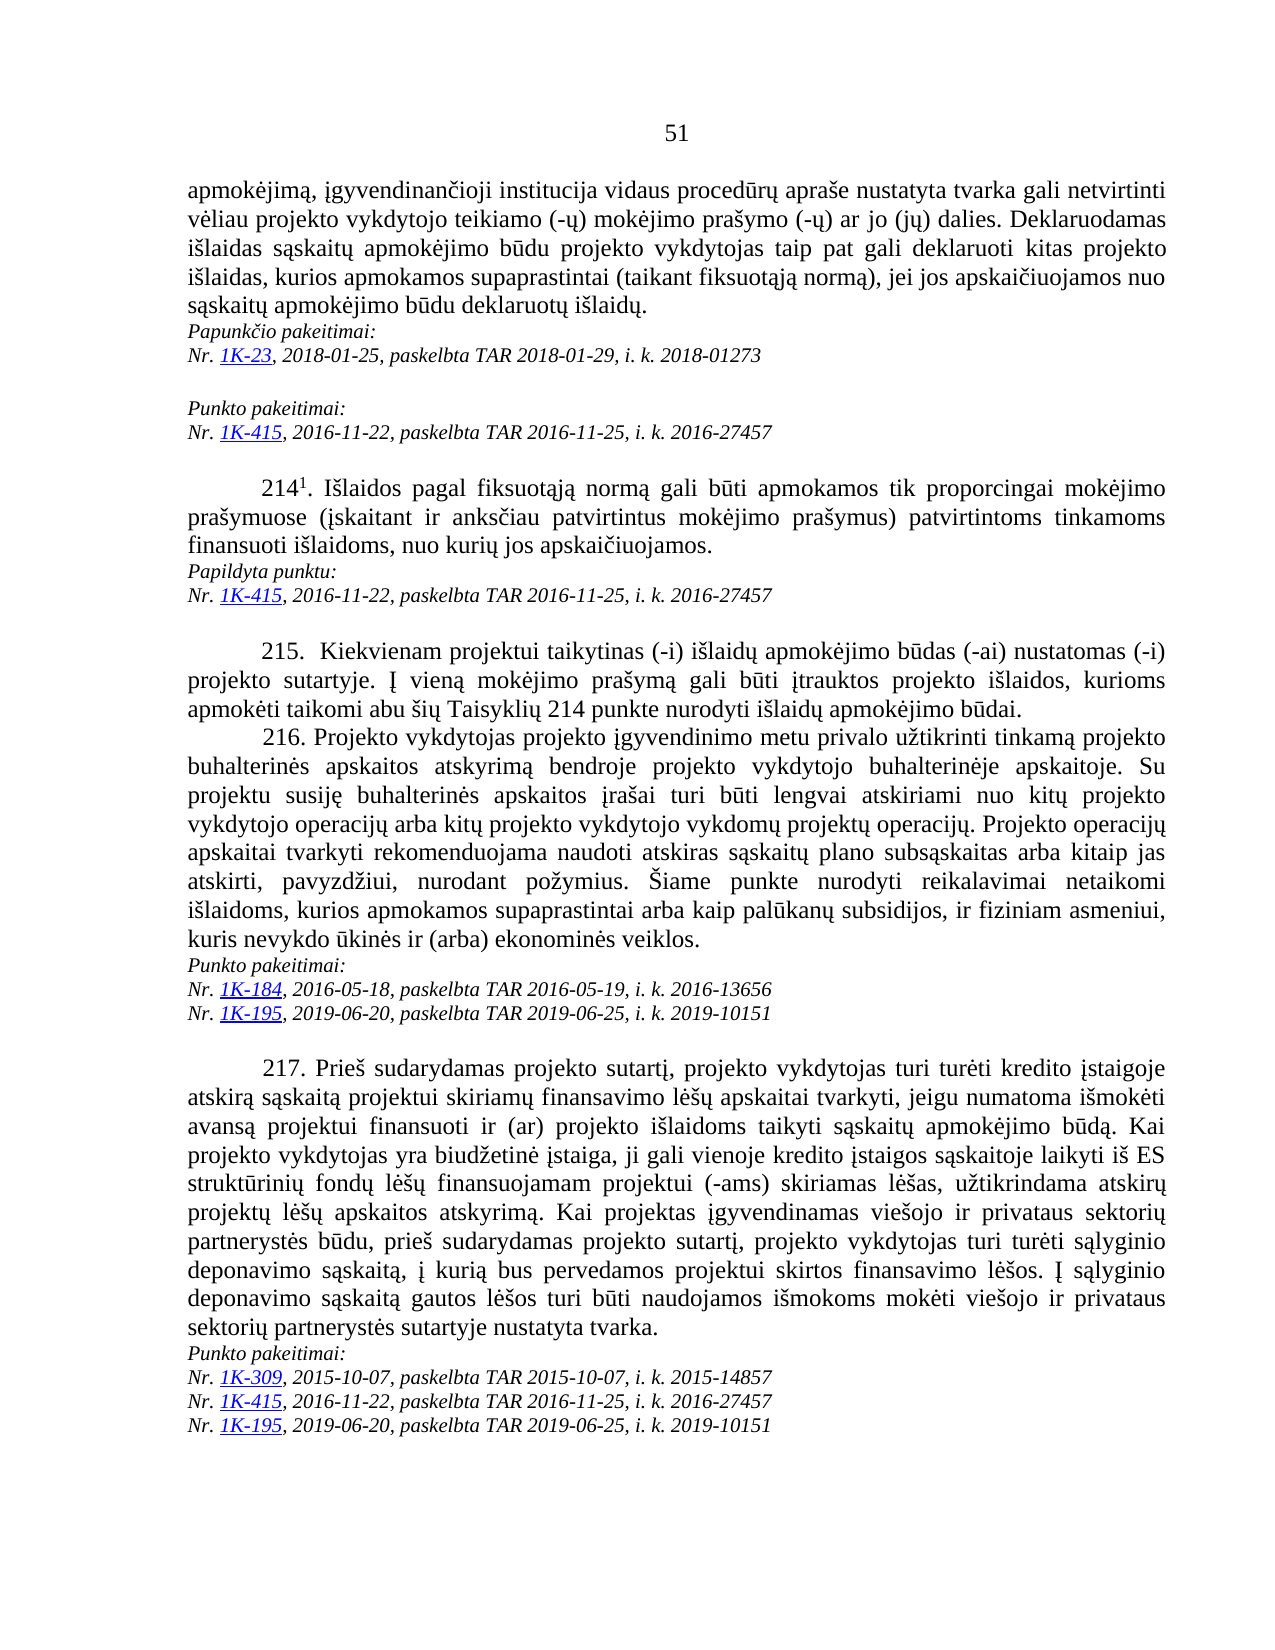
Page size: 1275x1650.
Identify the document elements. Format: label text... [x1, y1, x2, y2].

text Nr. 1K-309, 2015-10-07, paskelbta TAR 2015-10-07, i. k. 2015-14857 [187, 1365, 1167, 1389]
text 2141. Išlaidos pagal fiksuotąją normą gali būti apmokamos tik proporcingai mokėjimo prašymuose (įskaitant ir anksčiau patvirtintus mokėjimo prašymus) patvirtintoms tinkamoms finansuoti išlaidoms, nuo kurių jos apskaičiuojamos. [187, 473, 1167, 559]
text Punkto pakeitimai: [187, 952, 1167, 977]
text Nr. 1K-23, 2018-01-25, paskelbta TAR 2018-01-29, i. k. 2018-01273 [187, 343, 1167, 367]
text Punkto pakeitimai: [187, 396, 1167, 420]
text Nr. 1K-415, 2016-11-22, paskelbta TAR 2016-11-25, i. k. 2016-27457 [187, 420, 1167, 444]
text Papunkčio pakeitimai: [187, 319, 1167, 343]
text apmokėjimą, įgyvendinančioji institucija vidaus procedūrų apraše nustatyta tvarka gali netvirtinti vėliau projekto vykdytojo teikiamo (-ų) mokėjimo prašymo (-ų) ar jo (jų) dalies. Deklaruodamas išlaidas sąskaitų apmokėjimo būdu projekto vykdytojas taip pat gali deklaruoti kitas projekto išlaidas, kurios apmokamos supaprastintai (taikant fiksuotąją normą), jei jos apskaičiuojamos nuo sąskaitų apmokėjimo būdu deklaruotų išlaidų. [187, 176, 1167, 319]
text 217. Prieš sudarydamas projekto sutartį, projekto vykdytojas turi turėti kredito įstaigoje atskirą sąskaitą projektui skiriamų finansavimo lėšų apskaitai tvarkyti, jeigu numatoma išmokėti avansą projektui finansuoti ir (ar) projekto išlaidoms taikyti sąskaitų apmokėjimo būdą. Kai projekto vykdytojas yra biudžetinė įstaiga, ji gali vienoje kredito įstaigos sąskaitoje laikyti iš ES struktūrinių fondų lėšų finansuojamam projektui (-ams) skiriamas lėšas, užtikrindama atskirų projektų lėšų apskaitos atskyrimą. Kai projektas įgyvendinamas viešojo ir privataus sektorių partnerystės būdu, prieš sudarydamas projekto sutartį, projekto vykdytojas turi turėti sąlyginio deponavimo sąskaitą, į kurią bus pervedamos projektui skirtos finansavimo lėšos. Į sąlyginio deponavimo sąskaitą gautos lėšos turi būti naudojamos išmokoms mokėti viešojo ir privataus sektorių partnerystės sutartyje nustatyta tvarka. [187, 1053, 1167, 1341]
text 215. Kiekvienam projektui taikytinas (-i) išlaidų apmokėjimo būdas (-ai) nustatomas (-i) projekto sutartyje. Į vieną mokėjimo prašymą gali būti įtrauktos projekto išlaidos, kurioms apmokėti taikomi abu šių Taisyklių 214 punkte nurodyti išlaidų apmokėjimo būdai. [187, 636, 1167, 722]
text Nr. 1K-184, 2016-05-18, paskelbta TAR 2016-05-19, i. k. 2016-13656 [187, 977, 1167, 1001]
text Nr. 1K-415, 2016-11-22, paskelbta TAR 2016-11-25, i. k. 2016-27457 [187, 583, 1167, 607]
text Punkto pakeitimai: [187, 1341, 1167, 1365]
text Papildyta punktu: [187, 559, 1167, 583]
text Nr. 1K-415, 2016-11-22, paskelbta TAR 2016-11-25, i. k. 2016-27457 [187, 1389, 1167, 1413]
text Nr. 1K-195, 2019-06-20, paskelbta TAR 2019-06-25, i. k. 2019-10151 [187, 1413, 1167, 1437]
text 216. Projekto vykdytojas projekto įgyvendinimo metu privalo užtikrinti tinkamą projekto buhalterinės apskaitos atskyrimą bendroje projekto vykdytojo buhalterinėje apskaitoje. Su projektu susiję buhalterinės apskaitos įrašai turi būti lengvai atskiriami nuo kitų projekto vykdytojo operacijų arba kitų projekto vykdytojo vykdomų projektų operacijų. Projekto operacijų apskaitai tvarkyti rekomenduojama naudoti atskiras sąskaitų plano subsąskaitas arba kitaip jas atskirti, pavyzdžiui, nurodant požymius. Šiame punkte nurodyti reikalavimai netaikomi išlaidoms, kurios apmokamos supaprastintai arba kaip palūkanų subsidijos, ir fiziniam asmeniui, kuris nevykdo ūkinės ir (arba) ekonominės veiklos. [187, 722, 1167, 952]
text Nr. 1K-195, 2019-06-20, paskelbta TAR 2019-06-25, i. k. 2019-10151 [187, 1001, 1167, 1025]
